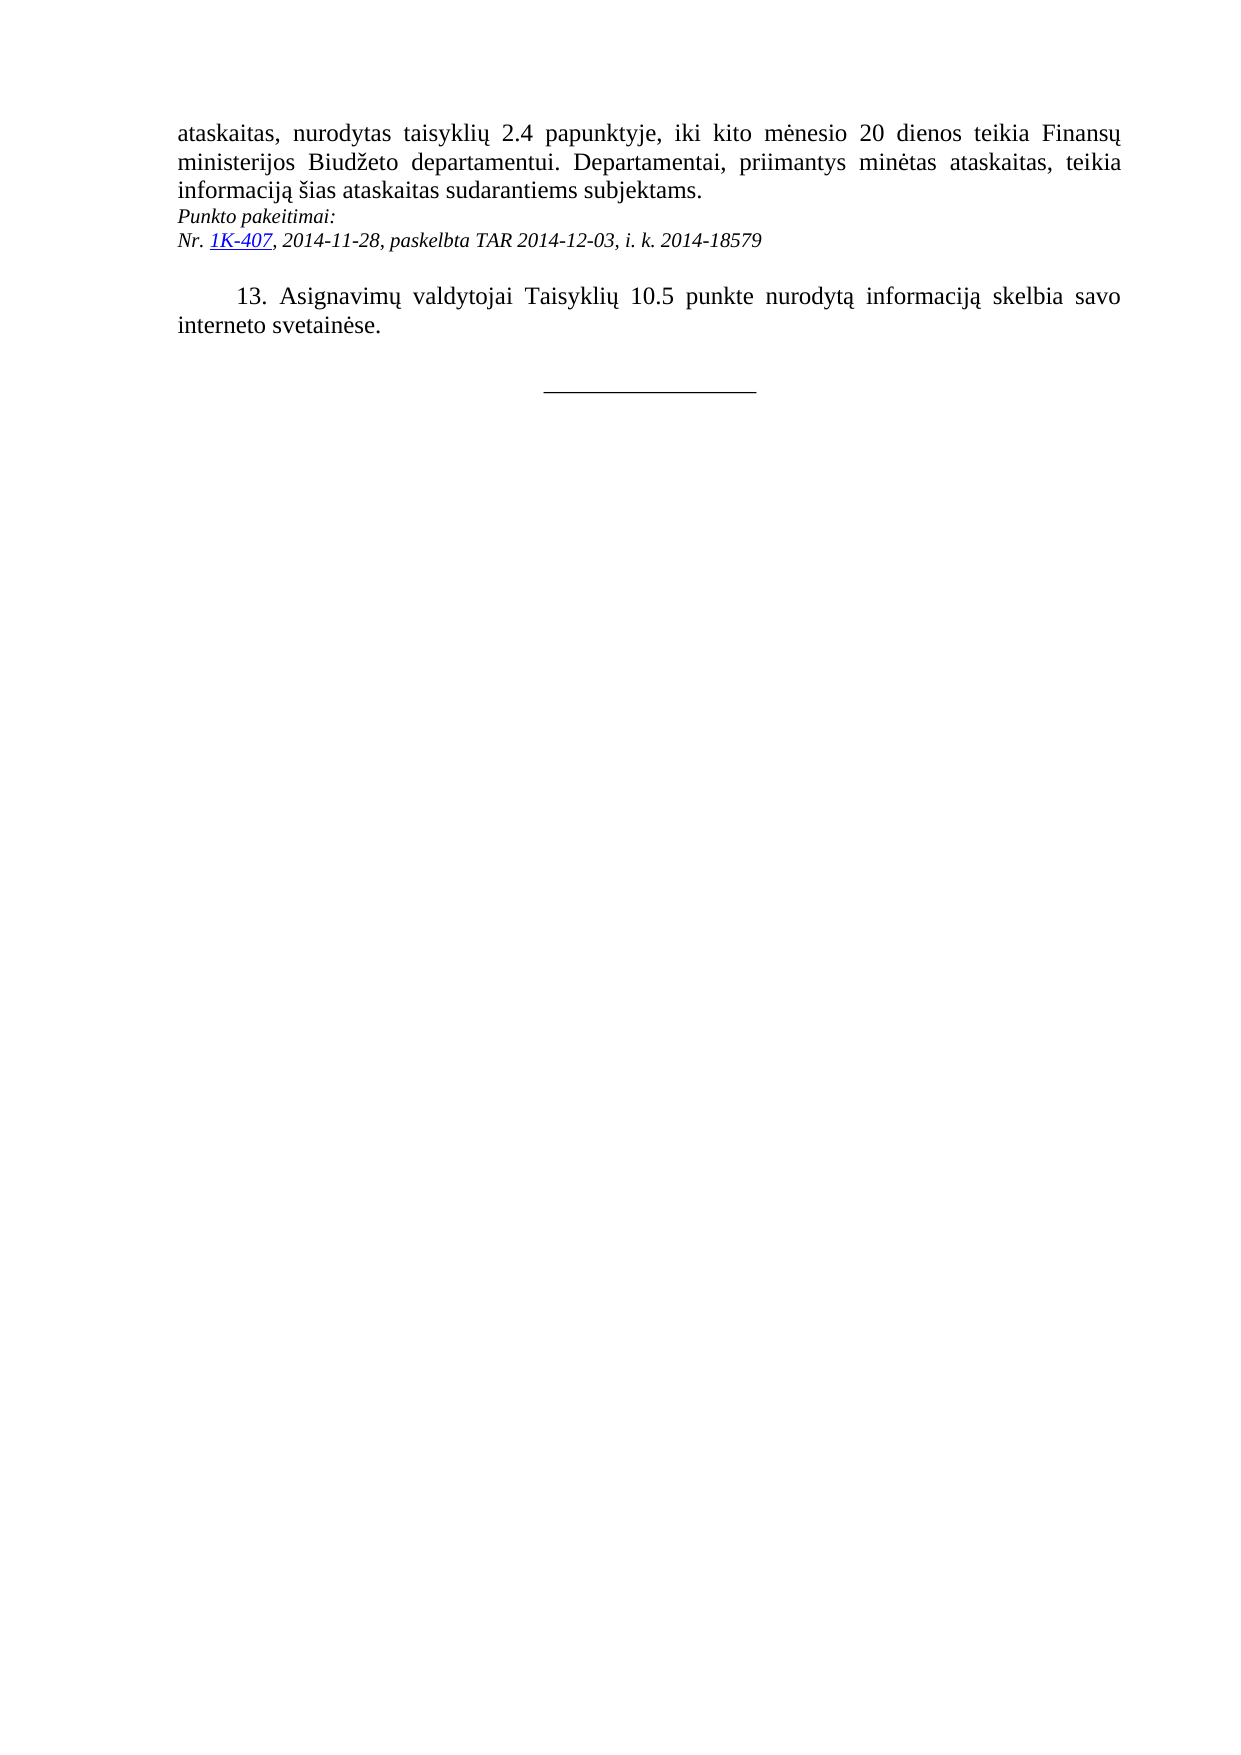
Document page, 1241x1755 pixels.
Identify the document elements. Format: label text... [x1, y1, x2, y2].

text ataskaitas, nurodytas taisyklių 2.4 papunktyje, iki kito mėnesio 20 dienos teikia Finansų ministerijos Biudžeto departamentui. Departamentai, priimantys minėtas ataskaitas, teikia informaciją šias ataskaitas sudarantiems subjektams. [177, 118, 1122, 204]
text Punkto pakeitimai: [177, 204, 1122, 228]
text 13. Asignavimų valdytojai Taisyklių 10.5 punkte nurodytą informaciją skelbia savo interneto svetainėse. [177, 281, 1122, 339]
text _________________ [177, 367, 1122, 396]
text Nr. 1K-407, 2014-11-28, paskelbta TAR 2014-12-03, i. k. 2014-18579 [177, 228, 1122, 252]
